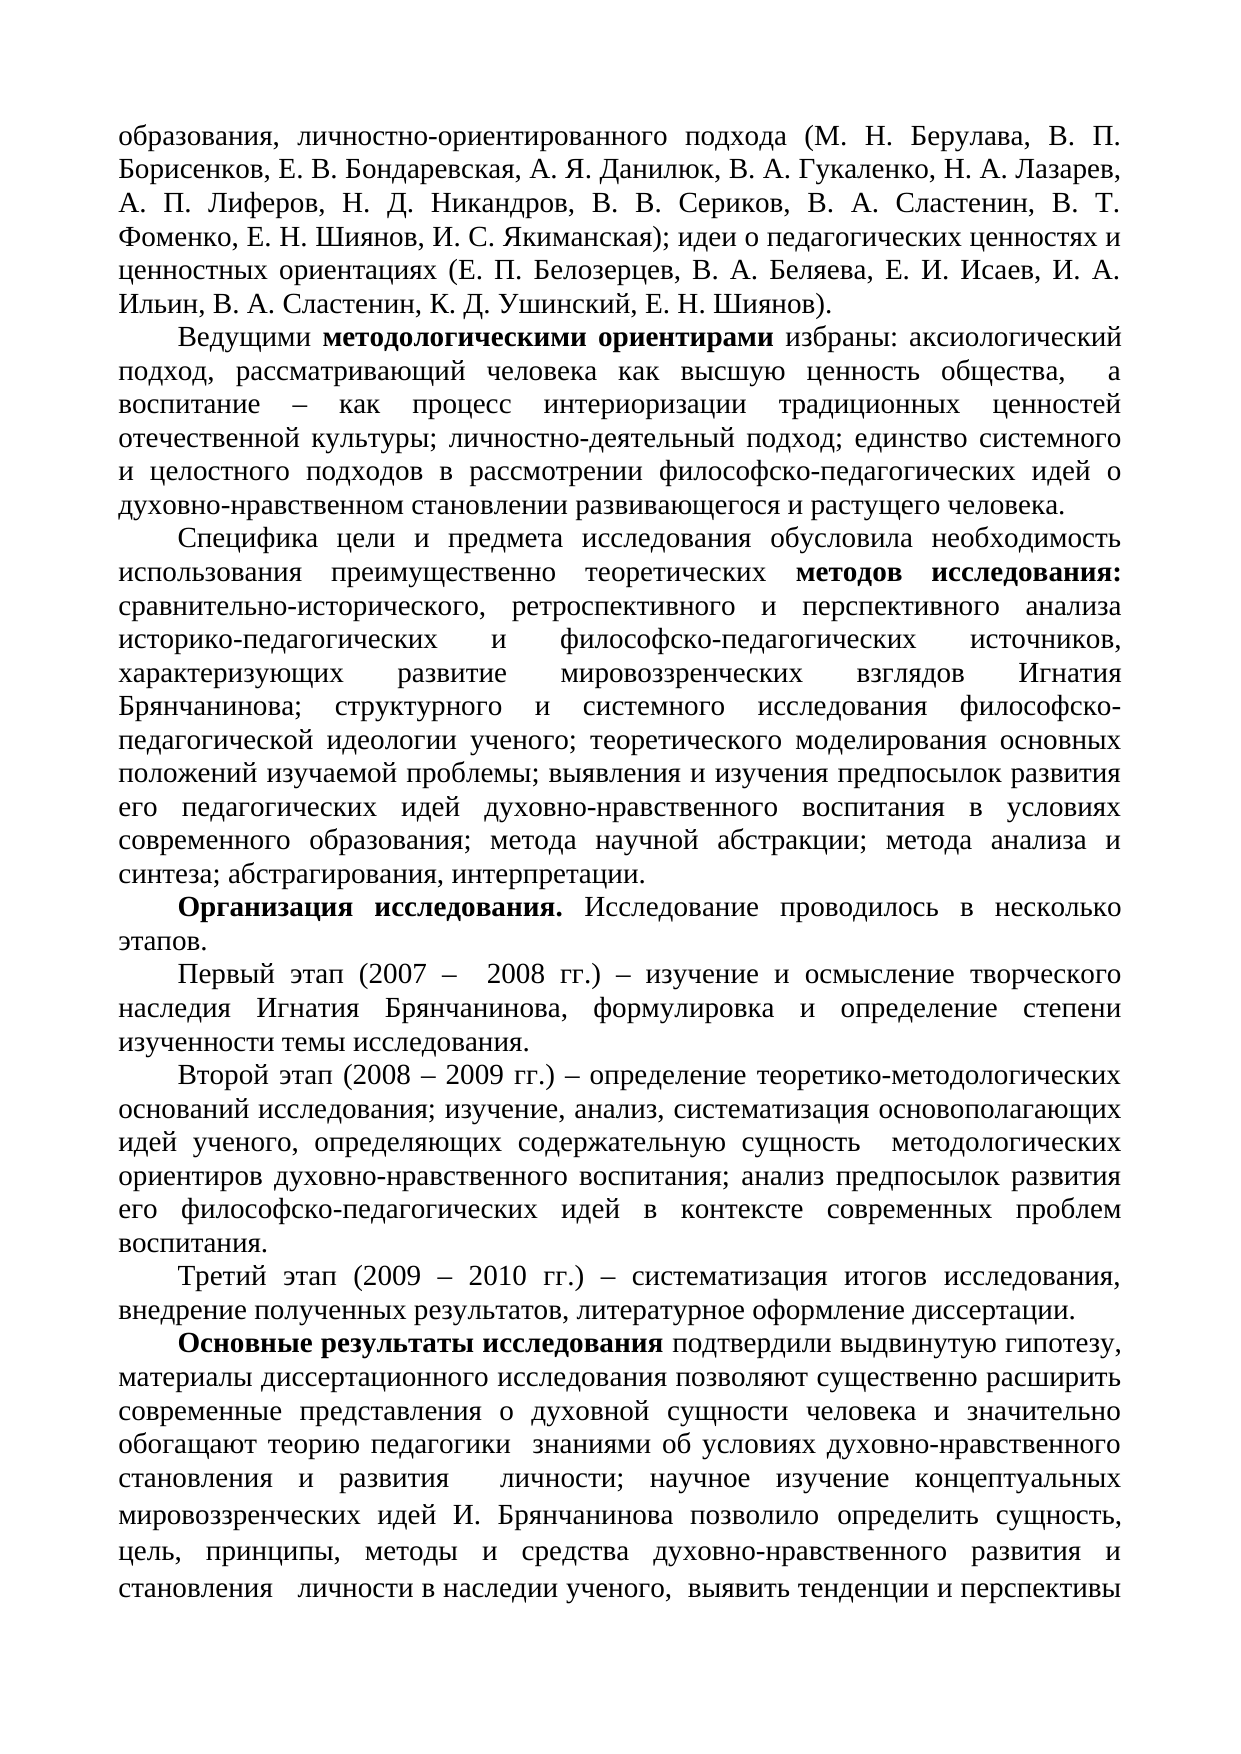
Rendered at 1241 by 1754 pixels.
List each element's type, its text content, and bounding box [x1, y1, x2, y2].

text Ведущими методологическими ориентирами избраны: аксиологический подход, рассматривающий человека как высшую ценность общества, а воспитание – как процесс интериоризации традиционных ценностей отечественной культуры; личностно-деятельный подход; единство системного и целостного подходов в рассмотрении философско-педагогических идей о духовно-нравственном становлении развивающегося и растущего человека. [118, 319, 1122, 521]
text Организация исследования. Исследование проводилось в несколько этапов. [118, 889, 1122, 957]
text Основные результаты исследования подтвердили выдвинутую гипотезу, материалы диссертационного исследования позволяют существенно расширить современные представления о духовной сущности человека и значительно обогащают теорию педагогики знаниями об условиях духовно-нравственного становления и развития личности; научное изучение концептуальных мировоззренческих идей И. Брянчанинова позволило определить сущность, цель, принципы, методы и средства духовно-нравственного развития и становления личности в наследии ученого, выявить тенденции и перспективы [118, 1326, 1122, 1606]
text Третий этап (2009 – 2010 гг.) – систематизация итогов исследования, внедрение полученных результатов, литературное оформление диссертации. [118, 1258, 1122, 1326]
text образования, личностно-ориентированного подхода (М. Н. Берулава, В. П. Борисенков, Е. В. Бондаревская, А. Я. Данилюк, В. А. Гукаленко, Н. А. Лазарев, А. П. Лиферов, Н. Д. Никандров, В. В. Сериков, В. А. Сластенин, В. Т. Фоменко, Е. Н. Шиянов, И. С. Якиманская); идеи о педагогических ценностях и ценностных ориентациях (Е. П. Белозерцев, В. А. Беляева, Е. И. Исаев, И. А. Ильин, В. А. Сластенин, К. Д. Ушинский, Е. Н. Шиянов). [118, 118, 1122, 319]
text Второй этап (2008 – 2009 гг.) – определение теоретико-методологических оснований исследования; изучение, анализ, систематизация основополагающих идей ученого, определяющих содержательную сущность методологических ориентиров духовно-нравственного воспитания; анализ предпосылок развития его философско-педагогических идей в контексте современных проблем воспитания. [118, 1057, 1122, 1258]
text Первый этап (2007 – 2008 гг.) – изучение и осмысление творческого наследия Игнатия Брянчанинова, формулировка и определение степени изученности темы исследования. [118, 957, 1122, 1057]
text Специфика цели и предмета исследования обусловила необходимость использования преимущественно теоретических методов исследования: сравнительно-исторического, ретроспективного и перспективного анализа историко-педагогических и философско-педагогических источников, характеризующих развитие мировоззренческих взглядов Игнатия Брянчанинова; структурного и системного исследования философско-педагогической идеологии ученого; теоретического моделирования основных положений изучаемой проблемы; выявления и изучения предпосылок развития его педагогических идей духовно-нравственного воспитания в условиях современного образования; метода научной абстракции; метода анализа и синтеза; абстрагирования, интерпретации. [118, 521, 1122, 889]
